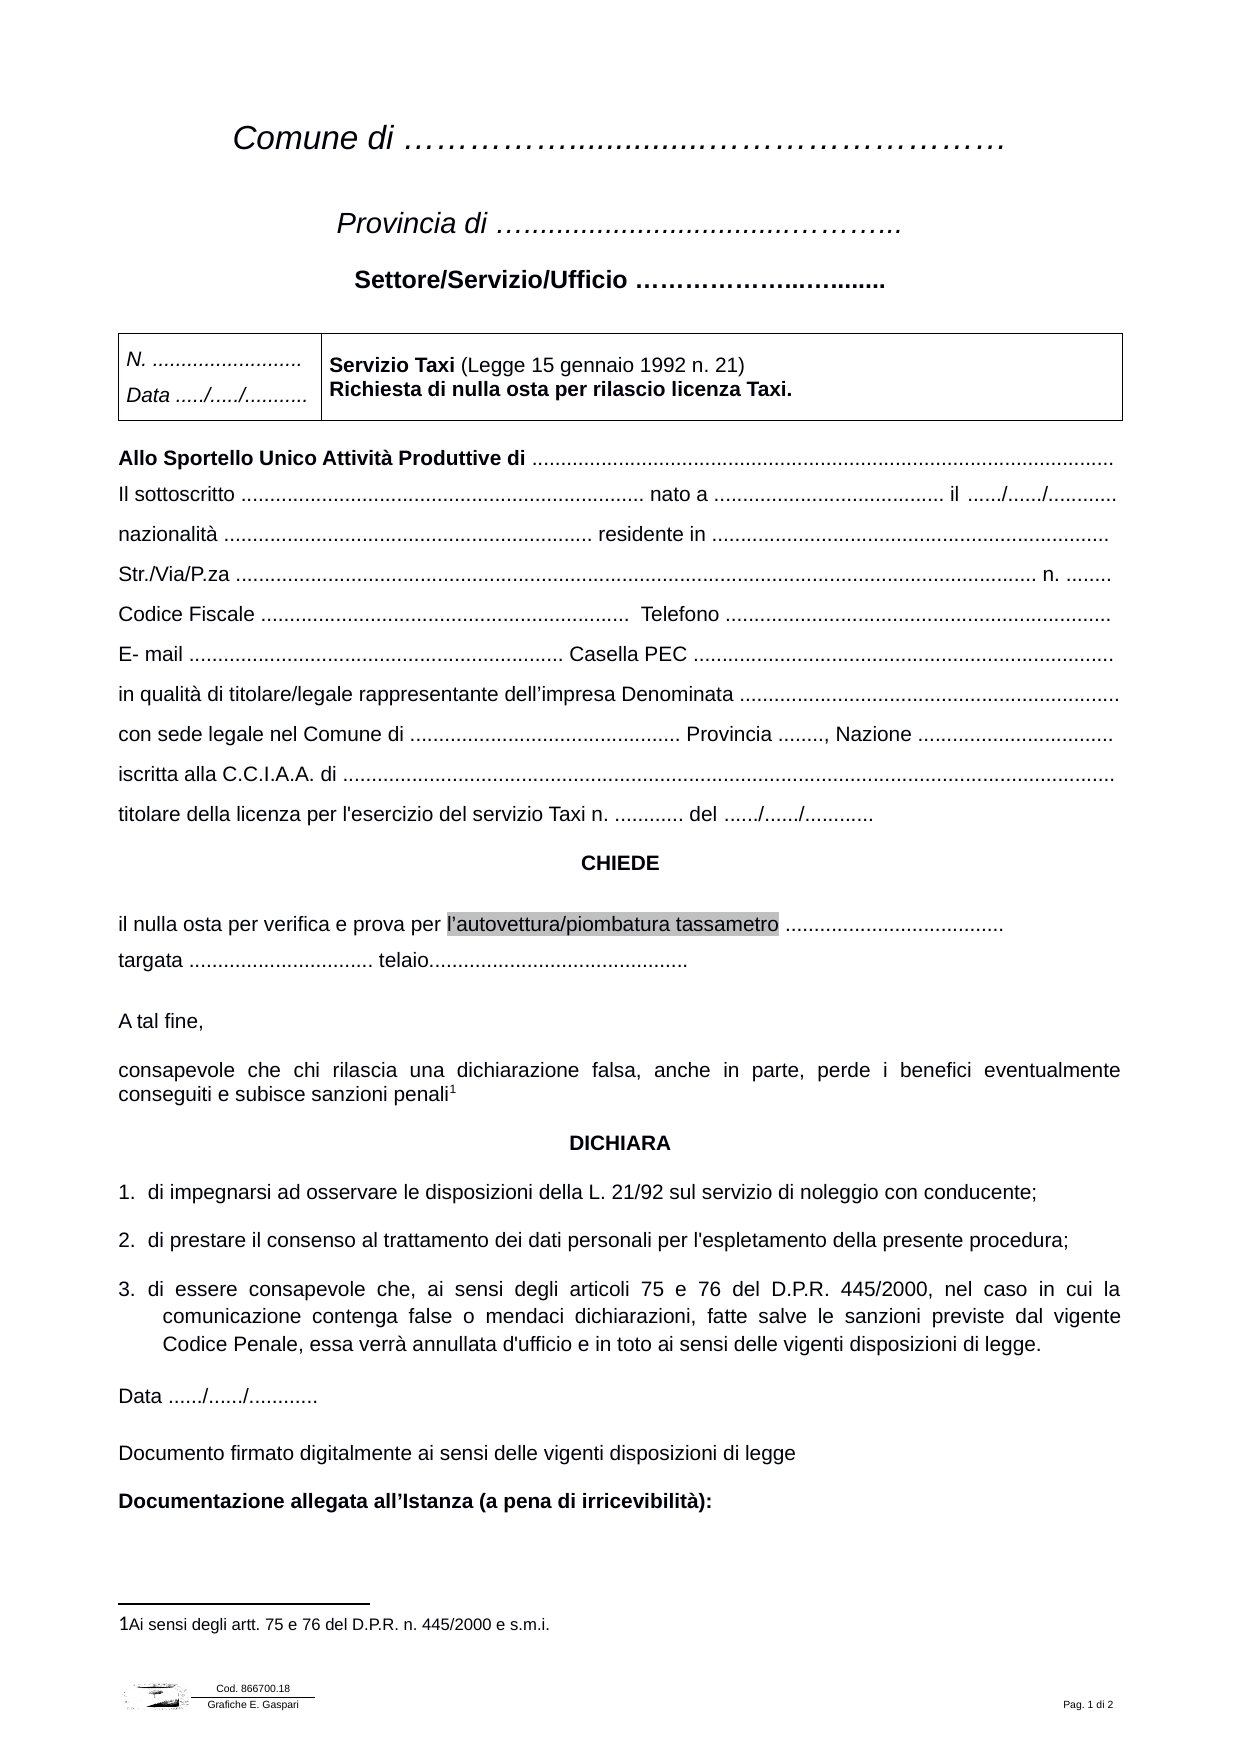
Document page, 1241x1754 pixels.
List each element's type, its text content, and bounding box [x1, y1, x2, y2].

text consapevole che chi rilascia una dichiarazione falsa, anche in parte, perde i benefici eventualmente conseguiti e subisce sanzioni penali [118, 1058, 1122, 1106]
text con sede legale nel Comune di ............................................... Provincia ........, Nazione .................................. [118, 722, 1122, 746]
text Comune di ……………...............……………………… [118, 118, 1122, 157]
text Il sottoscritto ...................................................................... nato a ........................................ il ....../....../............ [118, 482, 1122, 506]
subtitle di prestare il consenso al trattamento dei dati personali per l'espletamento della presente procedura; [118, 1228, 1122, 1252]
text Str./Via/P.za ........................................................................................................................................... n. ........ [118, 562, 1122, 586]
text Provincia di ….................................………... [118, 207, 1122, 240]
text il nulla osta per verifica e prova per l’autovettura/piombatura tassametro ...................................... targata ................................ telaio............................................. [118, 912, 1122, 972]
text Documentazione allegata all’Istanza (a pena di irricevibilità): [118, 1489, 1122, 1513]
text A tal fine, [118, 1009, 1122, 1033]
subtitle di essere consapevole che, ai sensi degli articoli 75 e 76 del D.P.R. 445/2000, nel caso in cui la comunicazione contenga false o mendaci dichiarazioni, fatte salve le sanzioni previste dal vigente Codice Penale, essa verrà annullata d'ufficio e in toto ai sensi delle vigenti disposizioni di legge. [118, 1277, 1122, 1356]
text Ai sensi degli artt. 75 e 76 del D.P.R. n. 445/2000 e s.m.i. [118, 1610, 1122, 1636]
subtitle DICHIARA [118, 1131, 1122, 1155]
text titolare della licenza per l'esercizio del servizio Taxi n. ............ del ....../....../............ [118, 802, 1090, 826]
text Documento firmato digitalmente ai sensi delle vigenti disposizioni di legge [118, 1440, 1122, 1464]
text Allo Sportello Unico Attività Produttive di ..................................................................................................... [118, 446, 1122, 470]
text Codice Fiscale ................................................................ Telefono ................................................................... [118, 602, 1122, 626]
text in qualità di titolare/legale rappresentante dell’impresa Denominata .................................................................. [118, 682, 1122, 706]
text nazionalità ................................................................ residente in ..................................................................... [118, 522, 1122, 546]
text iscritta alla C.C.I.A.A. di ...................................................................................................................................... [118, 762, 1122, 786]
text Data ....../....../............ [118, 1384, 1122, 1408]
text CHIEDE [118, 851, 1122, 875]
subtitle di impegnarsi ad osservare le disposizioni della L. 21/92 sul servizio di noleggio con conducente; [118, 1180, 1122, 1204]
table_header N. .......................... Data ...../...../........... [119, 334, 321, 420]
text Settore/Servizio/Ufficio ………………...…........ [118, 265, 1122, 294]
table_header Servizio Taxi (Legge 15 gennaio 1992 n. 21) Richiesta di nulla osta per rilascio licenza Taxi. [322, 334, 1122, 420]
text E- mail ................................................................. Casella PEC ......................................................................... [118, 642, 1122, 666]
